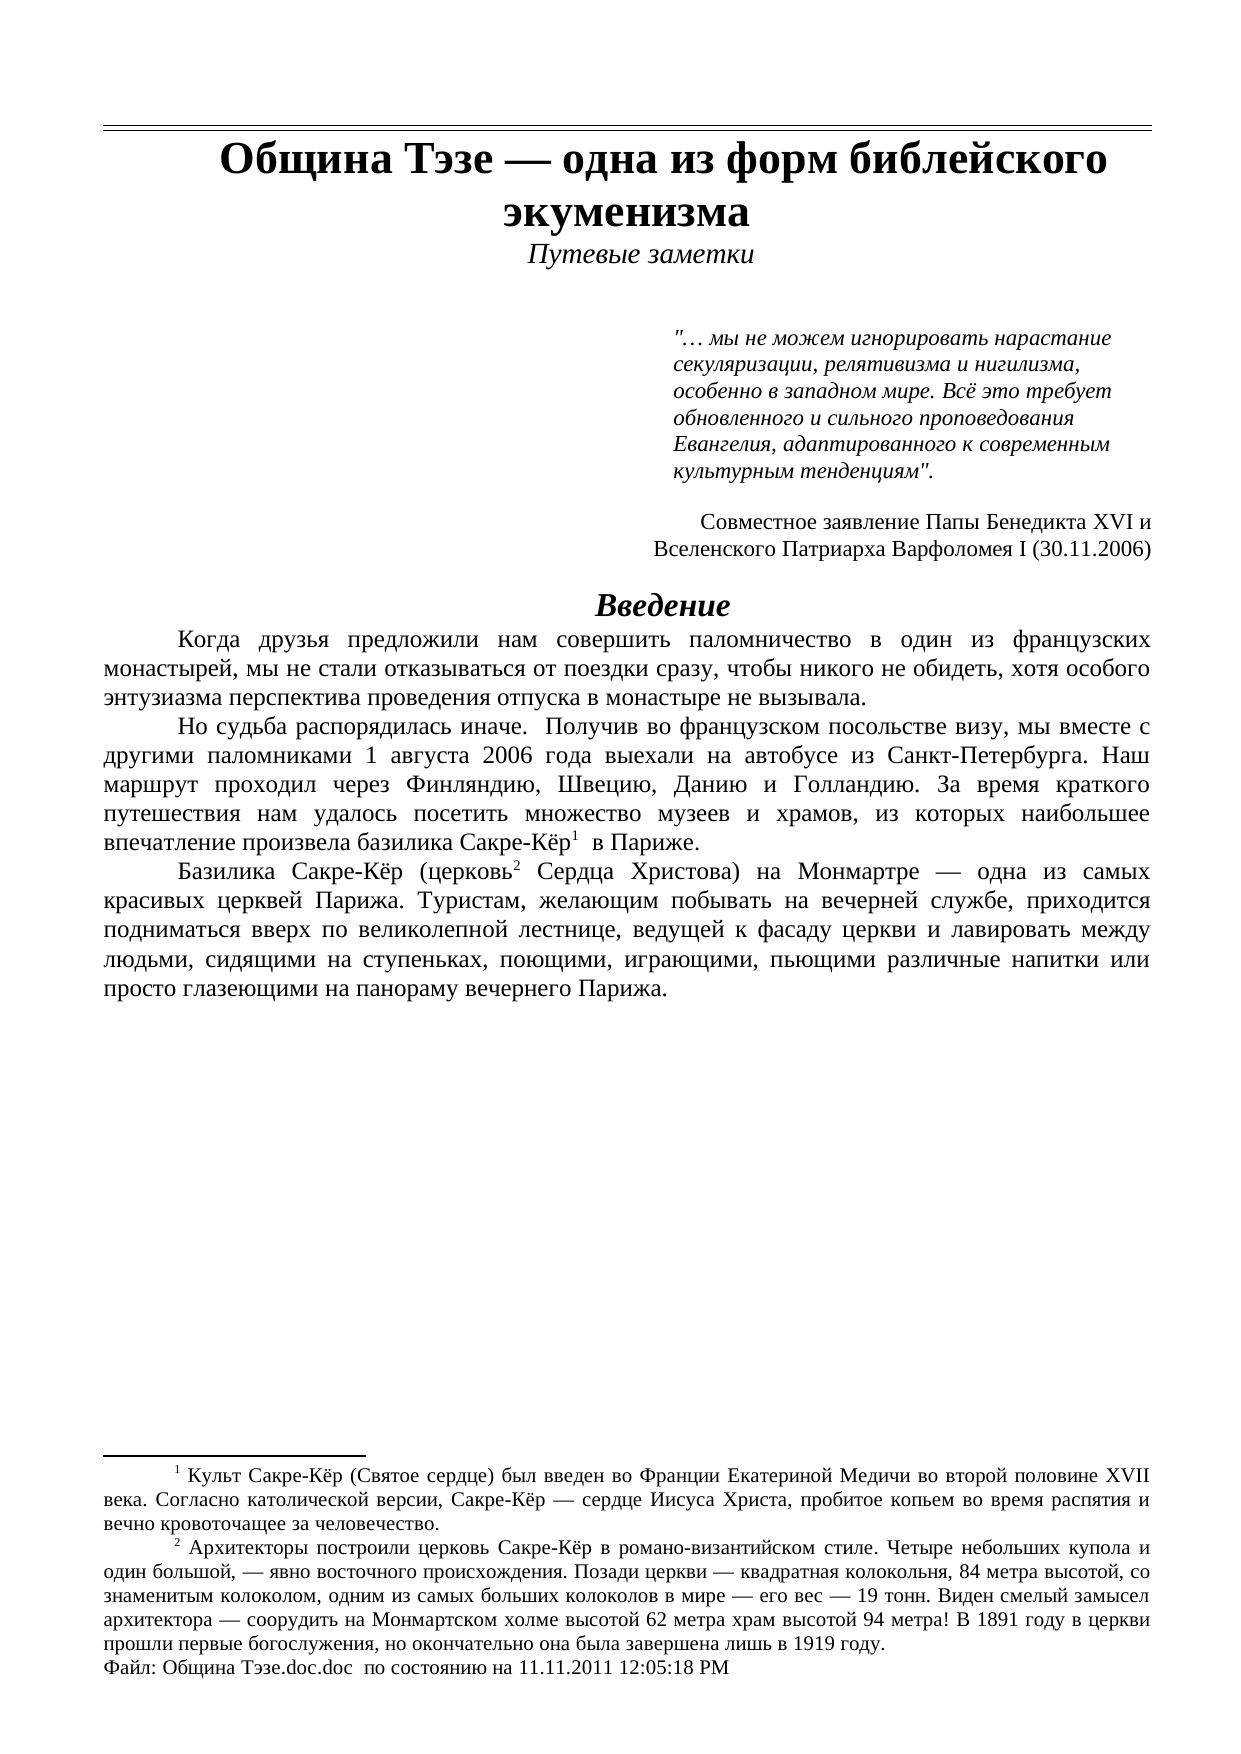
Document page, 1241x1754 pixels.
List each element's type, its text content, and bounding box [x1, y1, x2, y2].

text культурным тенденциям". [599, 457, 1152, 483]
text Но судьба распорядилась иначе. Получив во французском посольстве визу, мы вместе с другими паломниками 1 августа 2006 года выехали на автобусе из Санкт-Петербурга. Наш маршрут проходил через Финляндию, Швецию, Данию и Голландию. За время краткого путешествия нам удалось посетить множество музеев и храмов, из которых наибольшее впечатление произвела базилика Сакре-Кёр в Париже. [103, 711, 1152, 856]
text Путевые заметки [103, 236, 1152, 270]
text обновленного и сильного проповедования [599, 403, 1152, 430]
text секуляризации, релятивизма и нигилизма, [599, 350, 1152, 377]
text особенно в западном мире. Всё это требует [599, 377, 1152, 403]
text "… мы не можем игнорировать нарастание [599, 324, 1152, 350]
text Когда друзья предложили нам совершить паломничество в один из французских монастырей, мы не стали отказываться от поездки сразу, чтобы никого не обидеть, хотя особого энтузиазма перспектива проведения отпуска в монастыре не вызывала. [103, 624, 1152, 711]
text Евангелия, адаптированного к современным [599, 430, 1152, 457]
text Введение [103, 585, 1152, 624]
text Община Тэзе — одна из форм библейского экуменизма [103, 131, 1152, 236]
text Архитекторы построили церковь Сакре-Кёр в романо-византийском стиле. Четыре небольших купола и один большой, — явно восточного происхождения. Позади церкви — квадратная колокольня, 84 метра высотой, со знаменитым колоколом, одним из самых больших колоколов в мире — его вес — 19 тонн. Виден смелый замысел архитектора — соорудить на Монмартском холме высотой 62 метра храм высотой 94 метра! В 1891 году в церкви прошли первые богослужения, но окончательно она была завершена лишь в 1919 году. [103, 1534, 1152, 1655]
text Совместное заявление Папы Бенедикта XVI и Вселенского Патриарха Варфоломея I (30.11.2006) [103, 508, 1152, 561]
text Базилика Сакре-Кёр (церковь Сердца Христова) на Монмартре — одна из самых красивых церквей Парижа. Туристам, желающим побывать на вечерней службе, приходится подниматься вверх по великолепной лестнице, ведущей к фасаду церкви и лавировать между людьми, сидящими на ступеньках, поющими, играющими, пьющими различные напитки или просто глазеющими на панораму вечернего Парижа. [103, 856, 1152, 1002]
text Культ Сакре-Кёр (Святое сердце) был введен во Франции Екатериной Медичи во второй половине XVII века. Согласно католической версии, Сакре-Кёр — сердце Иисуса Христа, пробитое копьем во время распятия и вечно кровоточащее за человечество. [103, 1462, 1152, 1534]
